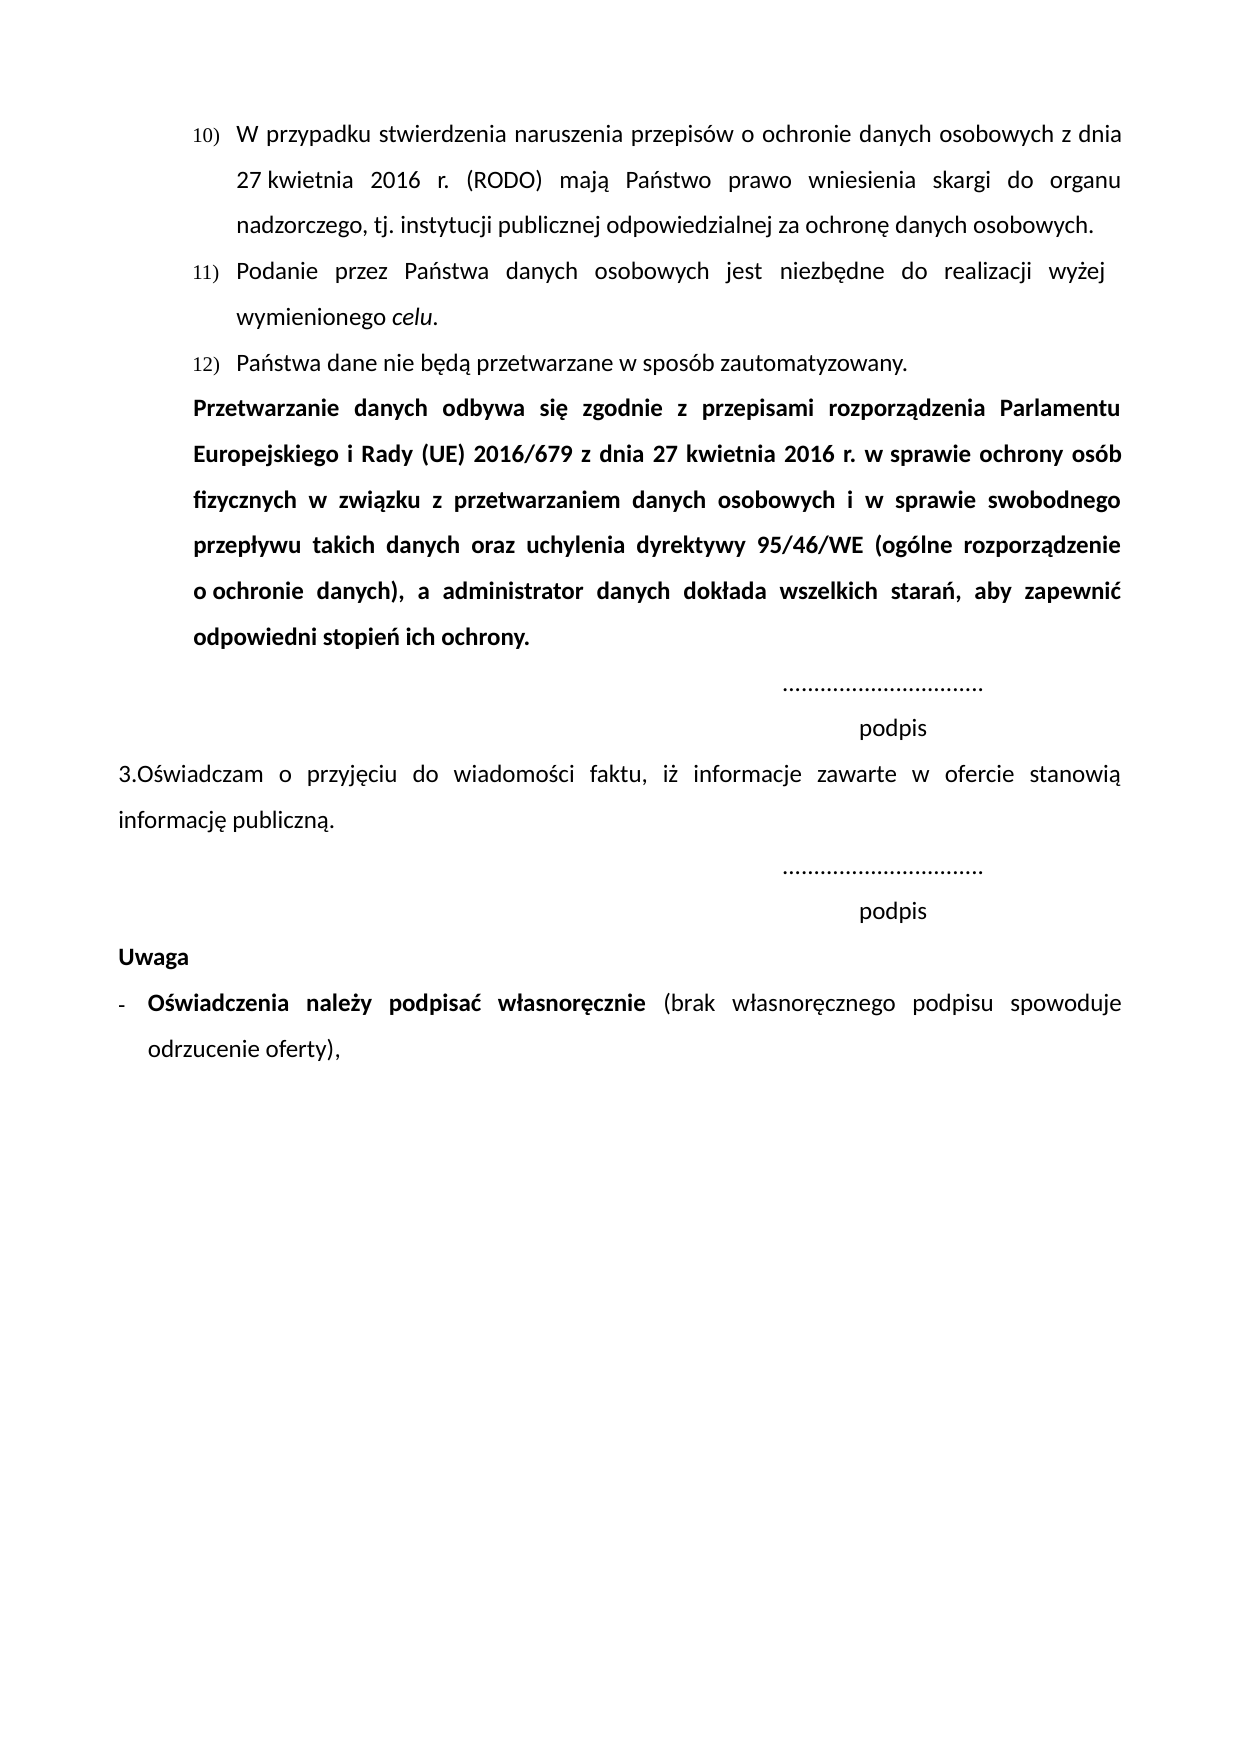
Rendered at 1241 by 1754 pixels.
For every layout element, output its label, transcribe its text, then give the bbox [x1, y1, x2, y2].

text Przetwarzanie danych odbywa się zgodnie z przepisami rozporządzenia Parlamentu Europejskiego i Rady (UE) 2016/679 z dnia 27 kwietnia 2016 r. w sprawie ochrony osób fizycznych w związku z przetwarzaniem danych osobowych i w sprawie swobodnego przepływu takich danych oraz uchylenia dyrektywy 95/46/WE (ogólne rozporządzenie o ochronie danych), a administrator danych dokłada wszelkich starań, aby zapewnić odpowiedni stopień ich ochrony. [193, 392, 1122, 652]
text podpis [268, 713, 1122, 743]
text podpis [268, 896, 1122, 926]
text Uwaga [118, 941, 1122, 972]
text ................................ [708, 850, 1122, 880]
text ................................ [711, 667, 1122, 697]
list W przypadku stwierdzenia naruszenia przepisów o ochronie danych osobowych z dnia 27 kwietnia 2016 r. (RODO) mają Państwo prawo wniesienia skargi do organu nadzorczego, tj. instytucji publicznej odpowiedzialnej za ochronę danych osobowych. [192, 118, 1122, 240]
text 3.Oświadczam o przyjęciu do wiadomości faktu, iż informacje zawarte w ofercie stanowią informację publiczną. [118, 758, 1122, 834]
list Państwa dane nie będą przetwarzane w sposób zautomatyzowany. [192, 347, 1122, 377]
list Podanie przez Państwa danych osobowych jest niezbędne do realizacji wyżej wymienionego celu. [192, 255, 1122, 332]
list Oświadczenia należy podpisać własnoręcznie (brak własnoręcznego podpisu spowoduje odrzucenie oferty), [118, 987, 1122, 1063]
